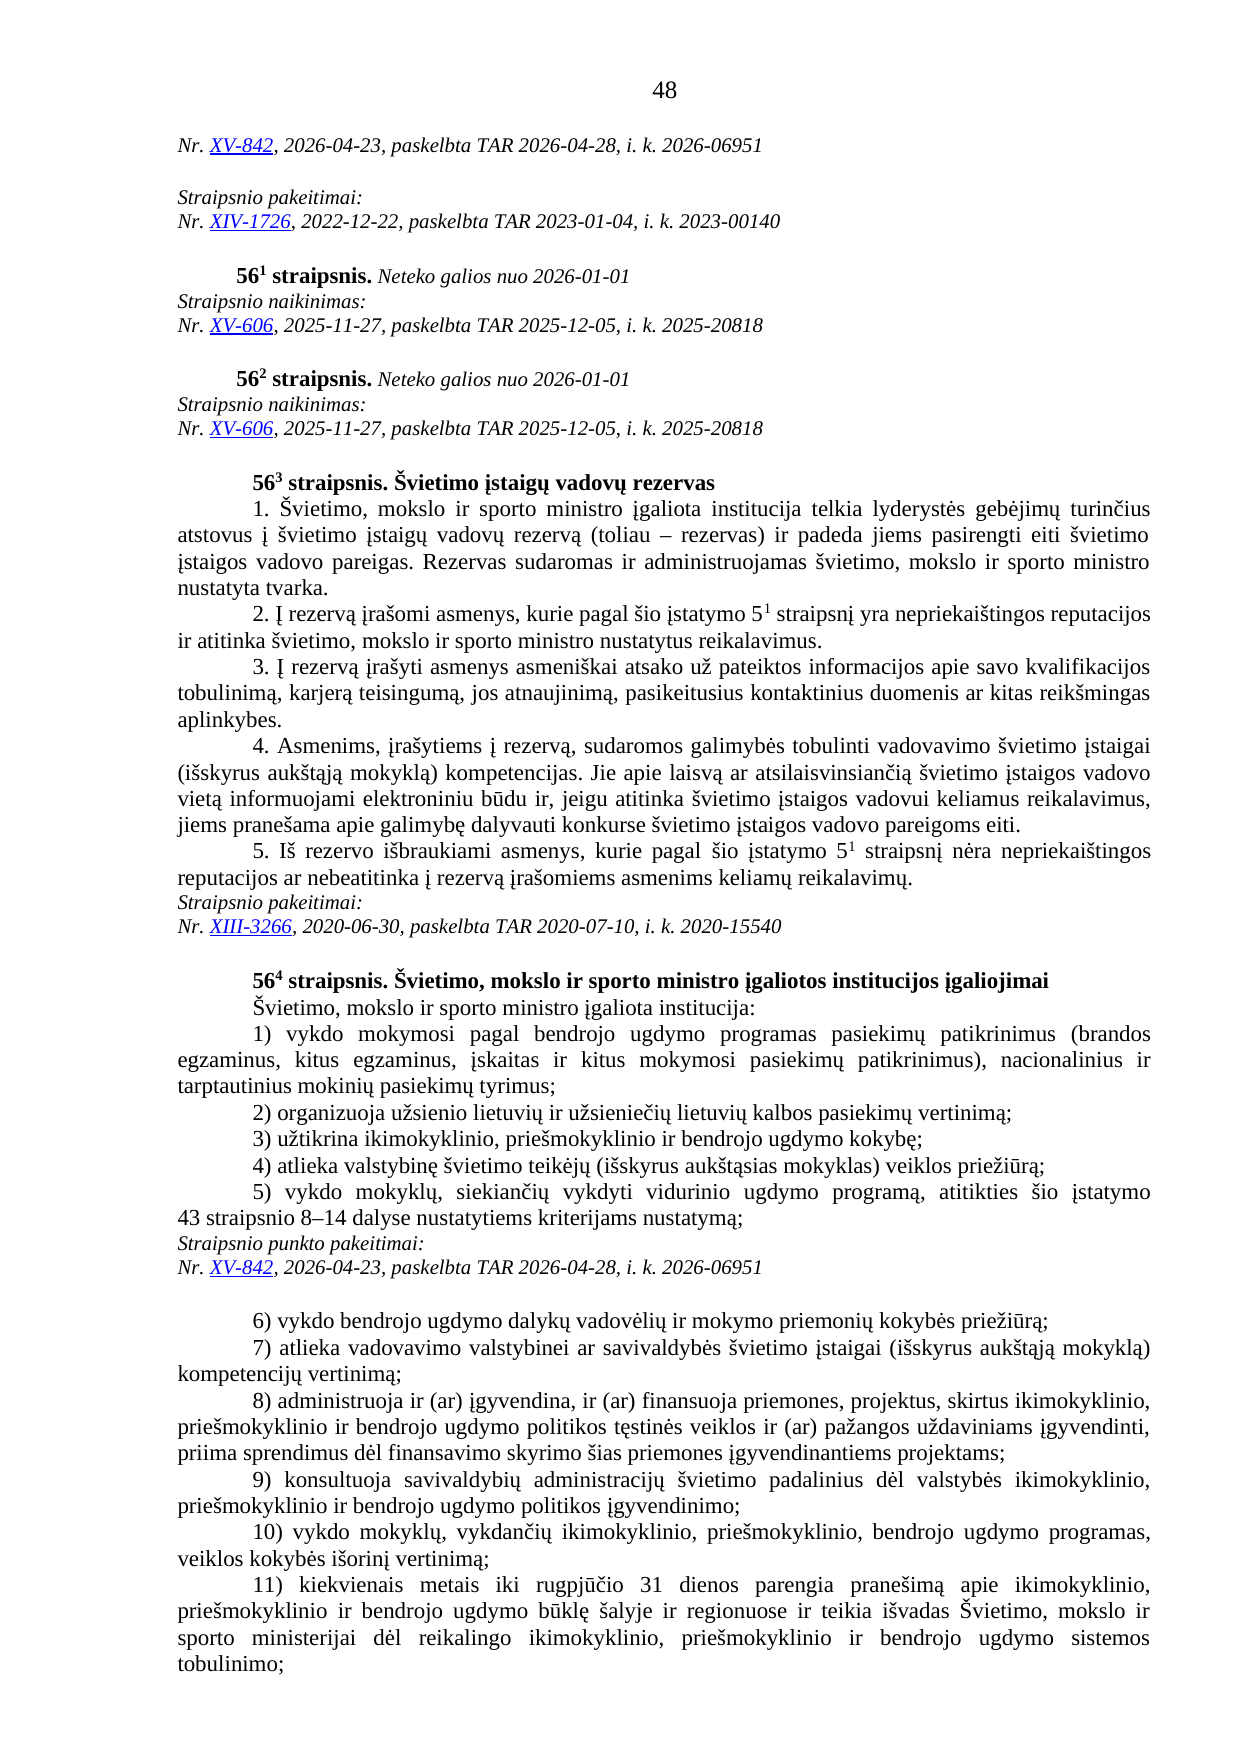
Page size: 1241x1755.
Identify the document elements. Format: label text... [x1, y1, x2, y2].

text Straipsnio pakeitimai: [177, 890, 1152, 914]
text 8) administruoja ir (ar) įgyvendina, ir (ar) finansuoja priemones, projektus, skirtus ikimokyklinio, priešmokyklinio ir bendrojo ugdymo politikos tęstinės veiklos ir (ar) pažangos uždaviniams įgyvendinti, priima sprendimus dėl finansavimo skyrimo šias priemones įgyvendinantiems projektams; [177, 1387, 1152, 1466]
text 5. Iš rezervo išbraukiami asmenys, kurie pagal šio įstatymo 51 straipsnį nėra nepriekaištingos reputacijos ar nebeatitinka į rezervą įrašomiems asmenims keliamų reikalavimų. [177, 838, 1152, 890]
text Švietimo, mokslo ir sporto ministro įgaliota institucija: [177, 993, 1152, 1020]
text Straipsnio naikinimas: [177, 392, 1152, 416]
text 564 straipsnis. Švietimo, mokslo ir sporto ministro įgaliotos institucijos įgaliojimai [177, 967, 1152, 993]
text 1. Švietimo, mokslo ir sporto ministro įgaliota institucija telkia lyderystės gebėjimų turinčius atstovus į švietimo įstaigų vadovų rezervą (toliau – rezervas) ir padeda jiems pasirengti eiti švietimo įstaigos vadovo pareigas. Rezervas sudaromas ir administruojamas švietimo, mokslo ir sporto ministro nustatyta tvarka. [177, 495, 1152, 600]
text 4) atlieka valstybinę švietimo teikėjų (išskyrus aukštąsias mokyklas) veiklos priežiūrą; [177, 1152, 1152, 1178]
text 1) vykdo mokymosi pagal bendrojo ugdymo programas pasiekimų patikrinimus (brandos egzaminus, kitus egzaminus, įskaitas ir kitus mokymosi pasiekimų patikrinimus), nacionalinius ir tarptautinius mokinių pasiekimų tyrimus; [177, 1020, 1152, 1099]
text 5) vykdo mokyklų, siekiančių vykdyti vidurinio ugdymo programą, atitikties šio įstatymo 43 straipsnio 8–14 dalyse nustatytiems kriterijams nustatymą; [177, 1178, 1152, 1231]
text 10) vykdo mokyklų, vykdančių ikimokyklinio, priešmokyklinio, bendrojo ugdymo programas, veiklos kokybės išorinį vertinimą; [177, 1518, 1152, 1571]
text Nr. XV-606, 2025-11-27, paskelbta TAR 2025-12-05, i. k. 2025-20818 [177, 313, 1152, 337]
text 3) užtikrina ikimokyklinio, priešmokyklinio ir bendrojo ugdymo kokybę; [177, 1125, 1152, 1152]
text Nr. XV-606, 2025-11-27, paskelbta TAR 2025-12-05, i. k. 2025-20818 [177, 416, 1152, 440]
text 9) konsultuoja savivaldybių administracijų švietimo padalinius dėl valstybės ikimokyklinio, priešmokyklinio ir bendrojo ugdymo politikos įgyvendinimo; [177, 1466, 1152, 1518]
text 2) organizuoja užsienio lietuvių ir užsieniečių lietuvių kalbos pasiekimų vertinimą; [177, 1099, 1152, 1125]
text 11) kiekvienais metais iki rugpjūčio 31 dienos parengia pranešimą apie ikimokyklinio, priešmokyklinio ir bendrojo ugdymo būklę šalyje ir regionuose ir teikia išvadas Švietimo, mokslo ir sporto ministerijai dėl reikalingo ikimokyklinio, priešmokyklinio ir bendrojo ugdymo sistemos tobulinimo; [177, 1571, 1152, 1677]
text Nr. XIII-3266, 2020-06-30, paskelbta TAR 2020-07-10, i. k. 2020-15540 [177, 914, 1152, 938]
text 6) vykdo bendrojo ugdymo dalykų vadovėlių ir mokymo priemonių kokybės priežiūrą; [177, 1308, 1152, 1334]
text 2. Į rezervą įrašomi asmenys, kurie pagal šio įstatymo 51 straipsnį yra nepriekaištingos reputacijos ir atitinka švietimo, mokslo ir sporto ministro nustatytus reikalavimus. [177, 600, 1152, 653]
text Straipsnio naikinimas: [177, 288, 1152, 313]
text 561 straipsnis. Neteko galios nuo 2026-01-01 [177, 262, 1152, 288]
text Nr. XV-842, 2026-04-23, paskelbta TAR 2026-04-28, i. k. 2026-06951 [177, 132, 1152, 157]
text Straipsnio punkto pakeitimai: [177, 1231, 1152, 1255]
text 7) atlieka vadovavimo valstybinei ar savivaldybės švietimo įstaigai (išskyrus aukštąją mokyklą) kompetencijų vertinimą; [177, 1334, 1152, 1387]
text Nr. XV-842, 2026-04-23, paskelbta TAR 2026-04-28, i. k. 2026-06951 [177, 1255, 1152, 1279]
text Nr. XIV-1726, 2022-12-22, paskelbta TAR 2023-01-04, i. k. 2023-00140 [177, 209, 1152, 233]
text 3. Į rezervą įrašyti asmenys asmeniškai atsako už pateiktos informacijos apie savo kvalifikacijos tobulinimą, karjerą teisingumą, jos atnaujinimą, pasikeitusius kontaktinius duomenis ar kitas reikšmingas aplinkybes. [177, 653, 1152, 732]
text Straipsnio pakeitimai: [177, 185, 1152, 209]
text 563 straipsnis. Švietimo įstaigų vadovų rezervas [177, 469, 1152, 495]
text 562 straipsnis. Neteko galios nuo 2026-01-01 [177, 365, 1152, 392]
text 4. Asmenims, įrašytiems į rezervą, sudaromos galimybės tobulinti vadovavimo švietimo įstaigai (išskyrus aukštąją mokyklą) kompetencijas. Jie apie laisvą ar atsilaisvinsiančią švietimo įstaigos vadovo vietą informuojami elektroniniu būdu ir, jeigu atitinka švietimo įstaigos vadovui keliamus reikalavimus, jiems pranešama apie galimybę dalyvauti konkurse švietimo įstaigos vadovo pareigoms eiti. [177, 732, 1152, 838]
